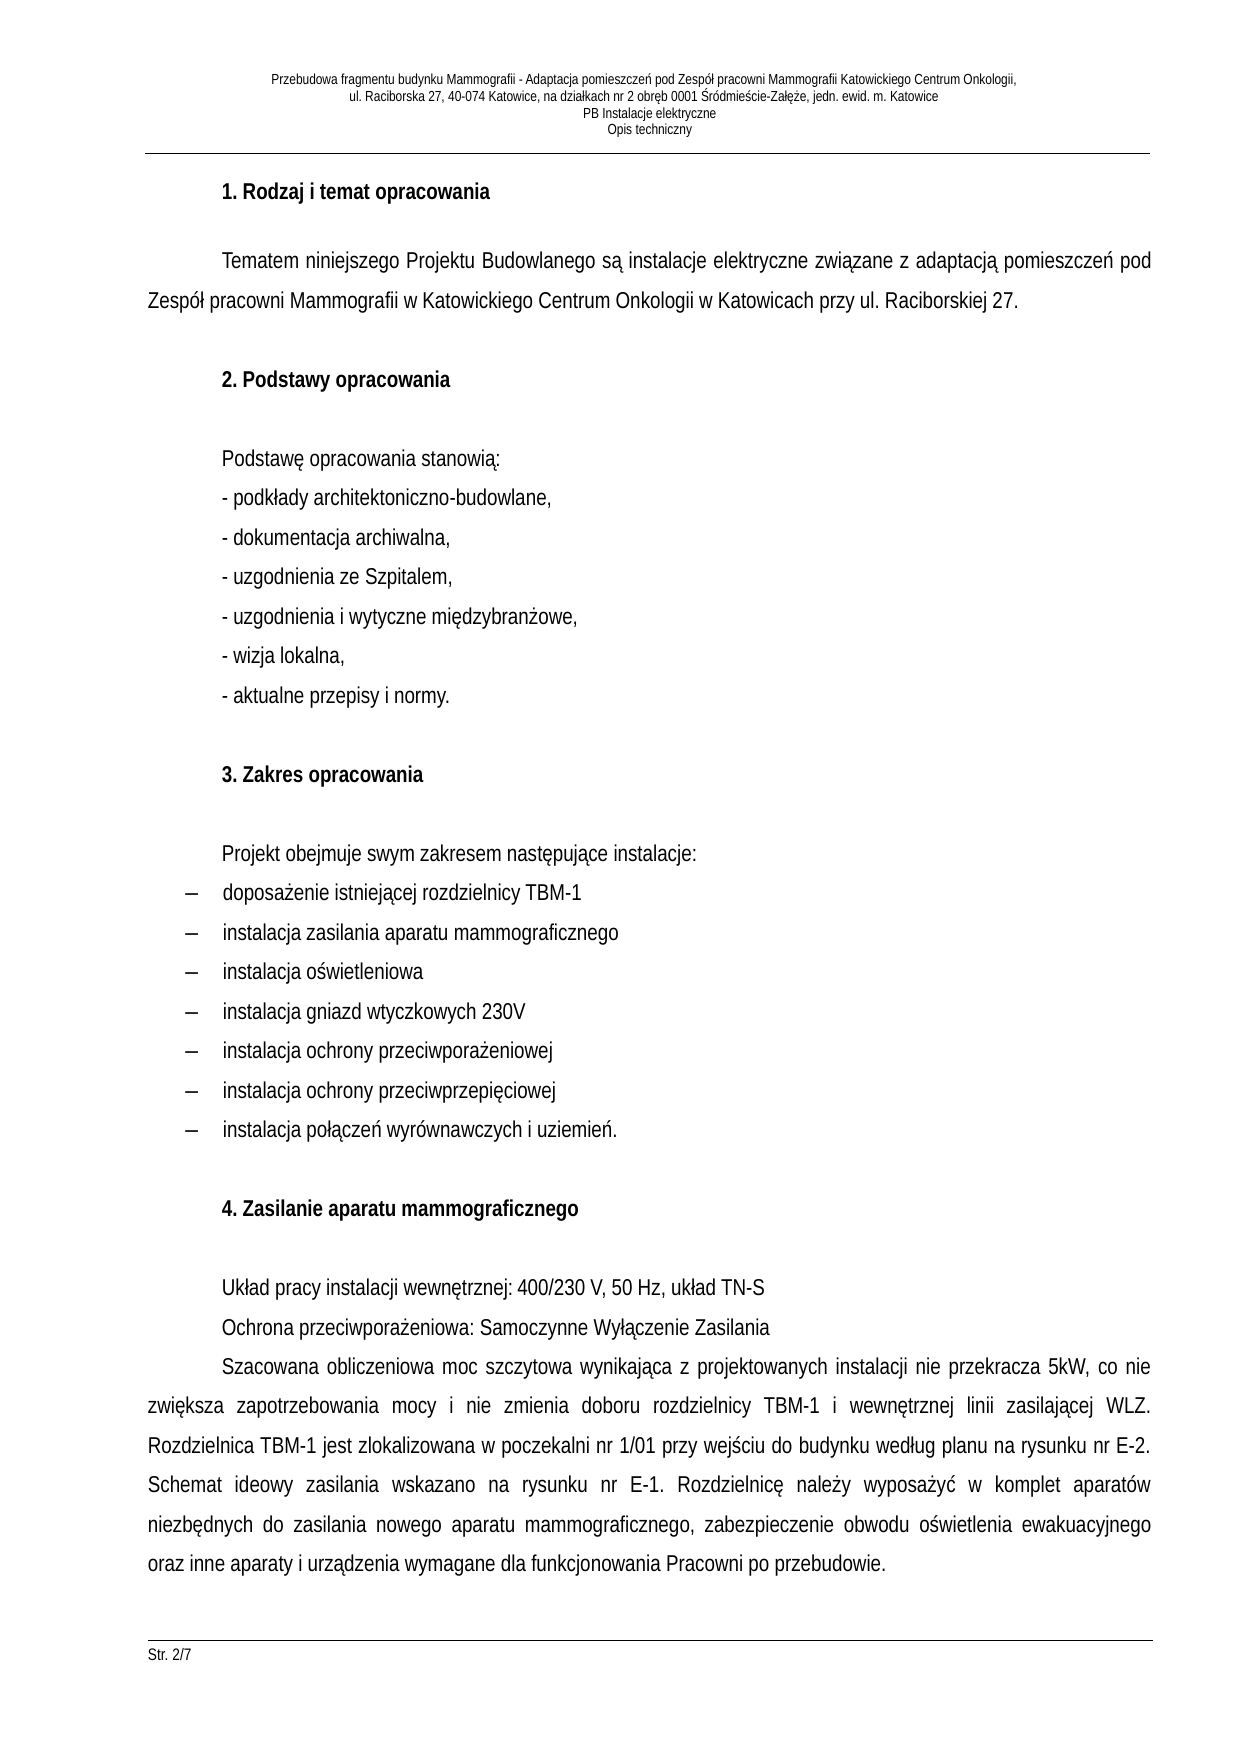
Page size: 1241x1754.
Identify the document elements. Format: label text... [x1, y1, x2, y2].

text - aktualne przepisy i normy. [148, 682, 1151, 708]
text Tematem niniejszego Projektu Budowlanego są instalacje elektryczne związane z adaptacją pomieszczeń pod Zespół pracowni Mammografii w Katowickiego Centrum Onkologii w Katowicach przy ul. Raciborskiej 27. [148, 247, 1151, 313]
subtitle 2. Podstawy opracowania [148, 366, 1151, 392]
subtitle 1. Rodzaj i temat opracowania [148, 178, 1151, 204]
text Podstawę opracowania stanowią: [148, 445, 1151, 471]
text - dokumentacja archiwalna, [148, 524, 1151, 550]
list instalacja zasilania aparatu mammograficznego [185, 919, 1151, 945]
subtitle 4. Zasilanie aparatu mammograficznego [148, 1195, 1151, 1221]
text - wizja lokalna, [148, 642, 1151, 669]
list instalacja ochrony przeciwprzepięciowej [185, 1077, 1151, 1103]
text Szacowana obliczeniowa moc szczytowa wynikająca z projektowanych instalacji nie przekracza 5kW, co nie zwiększa zapotrzebowania mocy i nie zmienia doboru rozdzielnicy TBM-1 i wewnętrznej linii zasilającej WLZ. Rozdzielnica TBM-1 jest zlokalizowana w poczekalni nr 1/01 przy wejściu do budynku według planu na rysunku nr E-2. Schemat ideowy zasilania wskazano na rysunku nr E-1. Rozdzielnicę należy wyposażyć w komplet aparatów niezbędnych do zasilania nowego aparatu mammograficznego, zabezpieczenie obwodu oświetlenia ewakuacyjnego oraz inne aparaty i urządzenia wymagane dla funkcjonowania Pracowni po przebudowie. [148, 1353, 1151, 1577]
list instalacja połączeń wyrównawczych i uziemień. [185, 1116, 1151, 1142]
text Układ pracy instalacji wewnętrznej: 400/230 V, 50 Hz, układ TN-S [148, 1274, 1151, 1300]
text Ochrona przeciwporażeniowa: Samoczynne Wyłączenie Zasilania [148, 1313, 1151, 1340]
text - podkłady architektoniczno-budowlane, [148, 484, 1151, 511]
list doposażenie istniejącej rozdzielnicy TBM-1 [185, 879, 1151, 906]
text - uzgodnienia ze Szpitalem, [148, 563, 1151, 590]
text Projekt obejmuje swym zakresem następujące instalacje: [148, 840, 1151, 866]
list instalacja gniazd wtyczkowych 230V [185, 998, 1151, 1024]
text - uzgodnienia i wytyczne międzybranżowe, [148, 603, 1151, 629]
subtitle 3. Zakres opracowania [148, 761, 1151, 787]
list instalacja oświetleniowa [185, 958, 1151, 984]
list instalacja ochrony przeciwporażeniowej [185, 1037, 1151, 1063]
